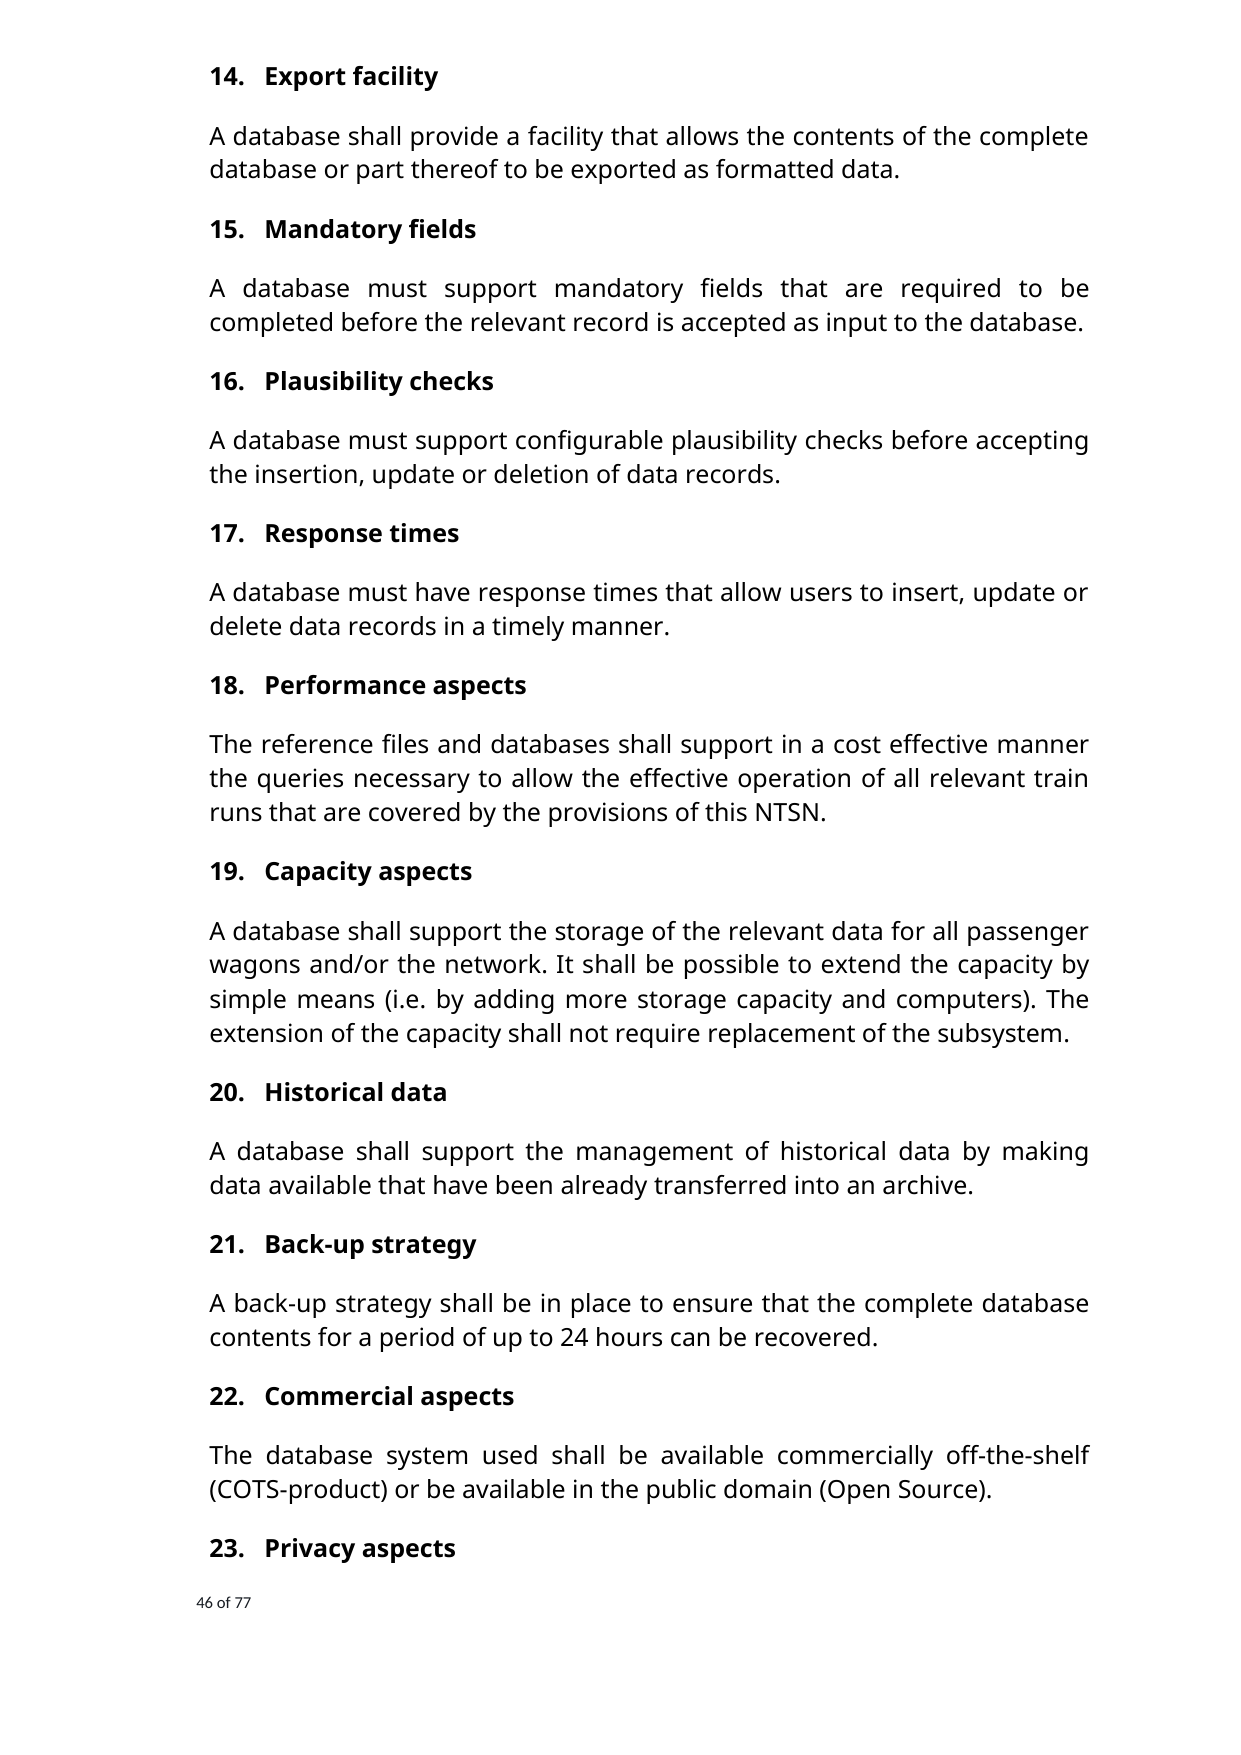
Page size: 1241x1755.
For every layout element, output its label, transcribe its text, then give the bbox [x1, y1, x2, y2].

text A database shall provide a facility that allows the contents of the complete database or part thereof to be exported as formatted data. [209, 118, 1090, 186]
text 22. Commercial aspects [209, 1379, 1090, 1413]
text 15. Mandatory fields [209, 211, 1090, 245]
text A database must have response times that allow users to insert, update or delete data records in a timely manner. [209, 575, 1090, 643]
text 14. Export facility [209, 59, 1090, 93]
text A database shall support the storage of the relevant data for all passenger wagons and/or the network. It shall be possible to extend the capacity by simple means (i.e. by adding more storage capacity and computers). The extension of the capacity shall not require replacement of the subsystem. [209, 913, 1090, 1049]
text 21. Back-up strategy [209, 1227, 1090, 1261]
text A database must support mandatory fields that are required to be completed before the relevant record is accepted as input to the database. [209, 270, 1090, 338]
text A back-up strategy shall be in place to ensure that the complete database contents for a period of up to 24 hours can be recovered. [209, 1286, 1090, 1354]
text 23. Privacy aspects [209, 1531, 1090, 1565]
text A database shall support the management of historical data by making data available that have been already transferred into an archive. [209, 1133, 1090, 1202]
text 17. Response times [209, 516, 1090, 550]
text 19. Capacity aspects [209, 854, 1090, 888]
text 20. Historical data [209, 1074, 1090, 1108]
text A database must support configurable plausibility checks before accepting the insertion, update or deletion of data records. [209, 422, 1090, 491]
text The database system used shall be available commercially off-the-shelf (COTS-product) or be available in the public domain (Open Source). [209, 1438, 1090, 1506]
text 18. Performance aspects [209, 668, 1090, 702]
text 16. Plausibility checks [209, 363, 1090, 397]
text The reference files and databases shall support in a cost effective manner the queries necessary to allow the effective operation of all relevant train runs that are covered by the provisions of this NTSN. [209, 727, 1090, 829]
